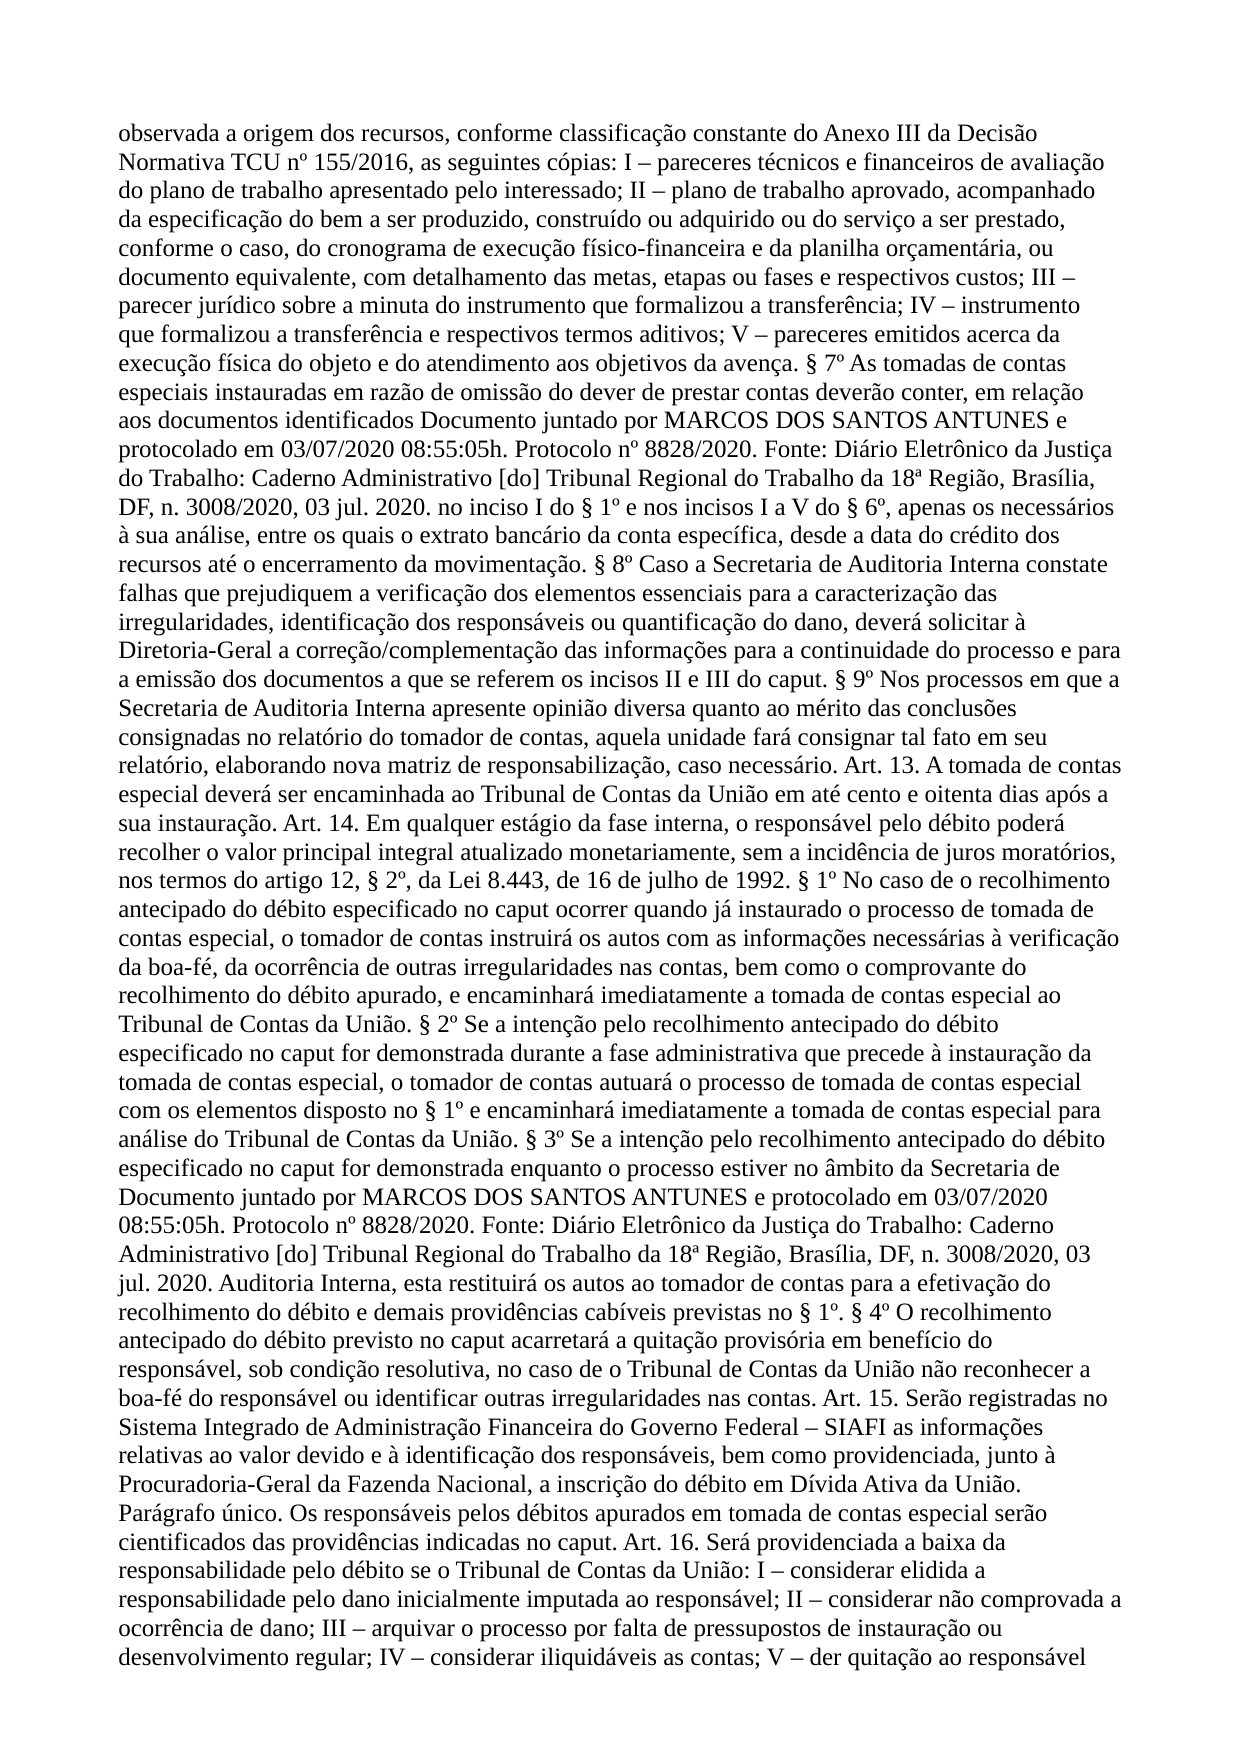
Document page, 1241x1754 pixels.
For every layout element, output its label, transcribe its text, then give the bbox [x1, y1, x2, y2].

text observada a origem dos recursos, conforme classificação constante do Anexo III da Decisão Normativa TCU nº 155/2016, as seguintes cópias: I – pareceres técnicos e financeiros de avaliação do plano de trabalho apresentado pelo interessado; II – plano de trabalho aprovado, acompanhado da especificação do bem a ser produzido, construído ou adquirido ou do serviço a ser prestado, conforme o caso, do cronograma de execução físico-financeira e da planilha orçamentária, ou documento equivalente, com detalhamento das metas, etapas ou fases e respectivos custos; III – parecer jurídico sobre a minuta do instrumento que formalizou a transferência; IV – instrumento que formalizou a transferência e respectivos termos aditivos; V – pareceres emitidos acerca da execução física do objeto e do atendimento aos objetivos da avença. § 7º As tomadas de contas especiais instauradas em razão de omissão do dever de prestar contas deverão conter, em relação aos documentos identificados Documento juntado por MARCOS DOS SANTOS ANTUNES e protocolado em 03/07/2020 08:55:05h. Protocolo nº 8828/2020. Fonte: Diário Eletrônico da Justiça do Trabalho: Caderno Administrativo [do] Tribunal Regional do Trabalho da 18ª Região, Brasília, DF, n. 3008/2020, 03 jul. 2020. no inciso I do § 1º e nos incisos I a V do § 6º, apenas os necessários à sua análise, entre os quais o extrato bancário da conta específica, desde a data do crédito dos recursos até o encerramento da movimentação. § 8º Caso a Secretaria de Auditoria Interna constate falhas que prejudiquem a verificação dos elementos essenciais para a caracterização das irregularidades, identificação dos responsáveis ou quantificação do dano, deverá solicitar à Diretoria-Geral a correção/complementação das informações para a continuidade do processo e para a emissão dos documentos a que se referem os incisos II e III do caput. § 9º Nos processos em que a Secretaria de Auditoria Interna apresente opinião diversa quanto ao mérito das conclusões consignadas no relatório do tomador de contas, aquela unidade fará consignar tal fato em seu relatório, elaborando nova matriz de responsabilização, caso necessário. Art. 13. A tomada de contas especial deverá ser encaminhada ao Tribunal de Contas da União em até cento e oitenta dias após a sua instauração. Art. 14. Em qualquer estágio da fase interna, o responsável pelo débito poderá recolher o valor principal integral atualizado monetariamente, sem a incidência de juros moratórios, nos termos do artigo 12, § 2º, da Lei 8.443, de 16 de julho de 1992. § 1º No caso de o recolhimento antecipado do débito especificado no caput ocorrer quando já instaurado o processo de tomada de contas especial, o tomador de contas instruirá os autos com as informações necessárias à verificação da boa-fé, da ocorrência de outras irregularidades nas contas, bem como o comprovante do recolhimento do débito apurado, e encaminhará imediatamente a tomada de contas especial ao Tribunal de Contas da União. § 2º Se a intenção pelo recolhimento antecipado do débito especificado no caput for demonstrada durante a fase administrativa que precede à instauração da tomada de contas especial, o tomador de contas autuará o processo de tomada de contas especial com os elementos disposto no § 1º e encaminhará imediatamente a tomada de contas especial para análise do Tribunal de Contas da União. § 3º Se a intenção pelo recolhimento antecipado do débito especificado no caput for demonstrada enquanto o processo estiver no âmbito da Secretaria de Documento juntado por MARCOS DOS SANTOS ANTUNES e protocolado em 03/07/2020 08:55:05h. Protocolo nº 8828/2020. Fonte: Diário Eletrônico da Justiça do Trabalho: Caderno Administrativo [do] Tribunal Regional do Trabalho da 18ª Região, Brasília, DF, n. 3008/2020, 03 jul. 2020. Auditoria Interna, esta restituirá os autos ao tomador de contas para a efetivação do recolhimento do débito e demais providências cabíveis previstas no § 1º. § 4º O recolhimento antecipado do débito previsto no caput acarretará a quitação provisória em benefício do responsável, sob condição resolutiva, no caso de o Tribunal de Contas da União não reconhecer a boa-fé do responsável ou identificar outras irregularidades nas contas. Art. 15. Serão registradas no Sistema Integrado de Administração Financeira do Governo Federal – SIAFI as informações relativas ao valor devido e à identificação dos responsáveis, bem como providenciada, junto à Procuradoria-Geral da Fazenda Nacional, a inscrição do débito em Dívida Ativa da União. Parágrafo único. Os responsáveis pelos débitos apurados em tomada de contas especial serão cientificados das providências indicadas no caput. Art. 16. Será providenciada a baixa da responsabilidade pelo débito se o Tribunal de Contas da União: I – considerar elidida a responsabilidade pelo dano inicialmente imputada ao responsável; II – considerar não comprovada a ocorrência de dano; III – arquivar o processo por falta de pressupostos de instauração ou desenvolvimento regular; IV – considerar iliquidáveis as contas; V – der quitação ao responsável [118, 118, 1122, 1671]
